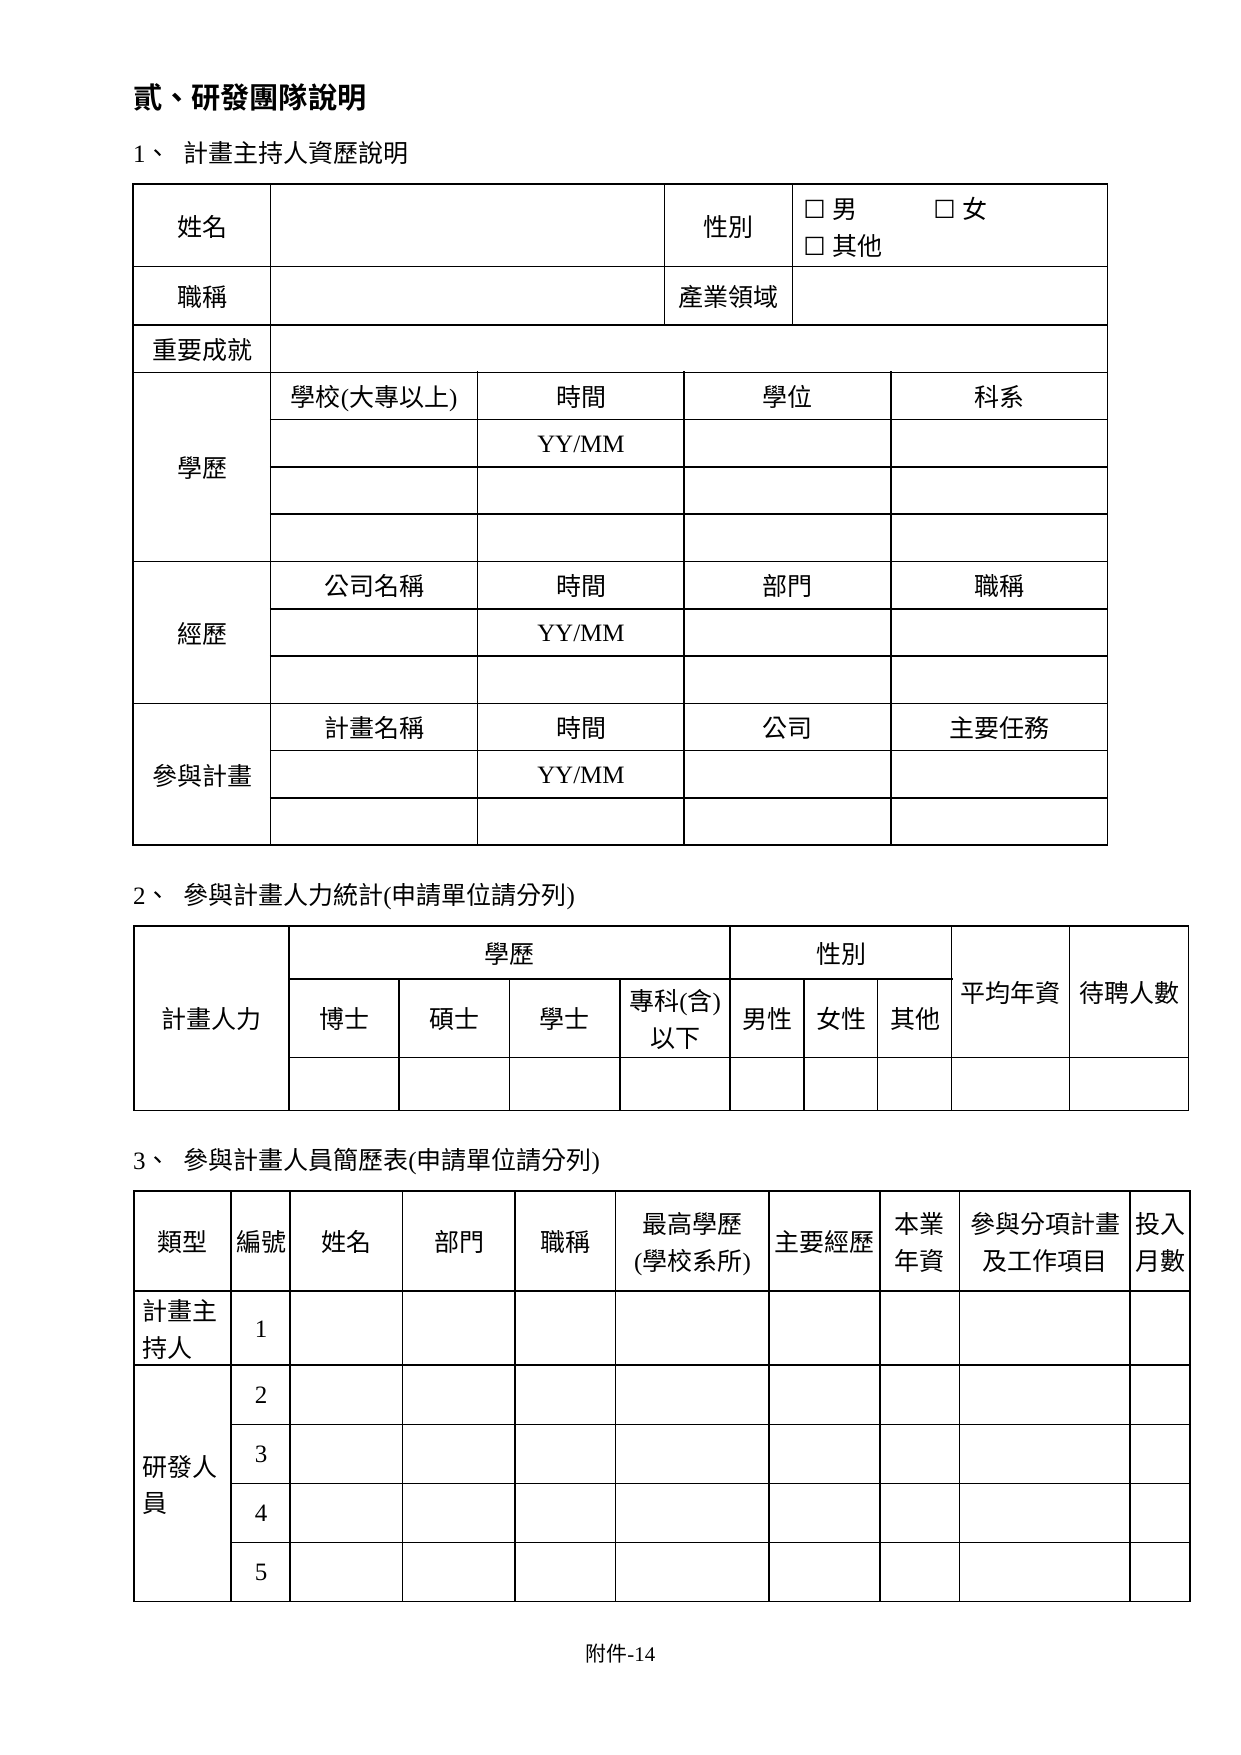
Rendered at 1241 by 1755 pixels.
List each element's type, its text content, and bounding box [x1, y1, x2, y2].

table_cell [271, 610, 477, 655]
table_cell 計畫主持人 [135, 1292, 230, 1364]
table_cell [271, 751, 477, 797]
table_cell YY/MM [478, 420, 683, 466]
list 參與計畫人員簡歷表(申請單位請分列) [133, 1136, 1107, 1178]
table_cell [1131, 1425, 1189, 1482]
table_cell 時間 [478, 562, 683, 608]
table_cell [892, 468, 1107, 513]
table_cell 重要成就 [134, 326, 270, 371]
table_cell [805, 1058, 877, 1109]
table_cell [960, 1425, 1129, 1482]
table_cell [881, 1366, 959, 1423]
table_cell [516, 1292, 615, 1364]
table_cell [403, 1425, 514, 1482]
table_cell 參與計畫 [134, 704, 270, 844]
table_cell 研發人員 [135, 1366, 230, 1601]
table_cell [478, 515, 683, 561]
table_header 主要經歷 [770, 1192, 879, 1290]
table_cell [516, 1484, 615, 1542]
table_cell [1131, 1366, 1189, 1423]
table_cell [616, 1425, 768, 1482]
table_cell [960, 1292, 1129, 1364]
table_cell [478, 799, 683, 844]
table_cell [960, 1366, 1129, 1423]
table_cell [516, 1366, 615, 1423]
table_cell 職稱 [134, 267, 270, 324]
table_header 本業年資 [881, 1192, 959, 1290]
table_cell 2 [232, 1366, 289, 1423]
table_header 學歷 [290, 927, 729, 978]
table_cell 主要任務 [892, 704, 1107, 750]
table_cell [510, 1058, 619, 1109]
table_cell 時間 [478, 373, 683, 419]
table_cell 產業領域 [665, 267, 792, 324]
table_cell [892, 610, 1107, 655]
table_cell [685, 515, 890, 561]
table_cell YY/MM [478, 610, 683, 655]
table_header 平均年資 [952, 927, 1069, 1056]
table_cell 學校(大專以上) [271, 373, 477, 419]
table_cell [881, 1543, 959, 1601]
table_cell [685, 799, 890, 844]
subtitle 貳、研發團隊說明 [133, 75, 1107, 117]
table_cell [685, 751, 890, 797]
table_cell [478, 468, 683, 513]
table_cell [291, 1425, 402, 1482]
table_cell [770, 1543, 879, 1601]
table_cell 部門 [685, 562, 890, 608]
table_header 參與分項計畫及工作項目 [960, 1192, 1129, 1290]
table_cell 博士 [290, 980, 398, 1056]
table_cell [685, 468, 890, 513]
table_cell [892, 515, 1107, 561]
table_cell YY/MM [478, 751, 683, 797]
table_cell [1070, 1058, 1188, 1109]
table_cell 職稱 [892, 562, 1107, 608]
table_header 姓名 [291, 1192, 402, 1290]
table_cell [616, 1484, 768, 1542]
table_cell 男性 [731, 980, 803, 1056]
table_cell [271, 657, 477, 702]
list 計畫主持人資歷說明 [133, 129, 1107, 171]
table_cell [892, 751, 1107, 797]
table_cell [892, 799, 1107, 844]
table_cell 計畫名稱 [271, 704, 477, 750]
table_cell 時間 [478, 704, 683, 750]
table_cell [685, 657, 890, 702]
table_cell 學歷 [134, 373, 270, 561]
table_cell [616, 1366, 768, 1423]
table_header 編號 [232, 1192, 289, 1290]
table_cell [1131, 1292, 1189, 1364]
table_header 職稱 [516, 1192, 615, 1290]
table_header 最高學歷 (學校系所) [616, 1192, 768, 1290]
table_cell [878, 1058, 951, 1109]
table_cell [478, 657, 683, 702]
table_cell 3 [232, 1425, 289, 1482]
table_cell [793, 267, 1107, 324]
table_cell 學士 [510, 980, 619, 1056]
table_cell [685, 420, 890, 466]
table_cell 公司 [685, 704, 890, 750]
table_header 待聘人數 [1070, 927, 1188, 1056]
table_header 性別 [665, 185, 792, 266]
table_cell [403, 1366, 514, 1423]
table_header ☐ 男 ☐ 其他 [793, 185, 930, 266]
table_cell [881, 1484, 959, 1542]
table_cell [516, 1425, 615, 1482]
table_cell [616, 1292, 768, 1364]
table_cell [892, 657, 1107, 702]
table_header [271, 185, 664, 266]
table_cell 公司名稱 [271, 562, 477, 608]
table_cell [960, 1543, 1129, 1601]
table_cell [770, 1366, 879, 1423]
table_cell 其他 [878, 980, 951, 1056]
table_header 類型 [135, 1192, 230, 1290]
table_header 部門 [403, 1192, 514, 1290]
table_cell [770, 1292, 879, 1364]
table_cell [1131, 1484, 1189, 1542]
table_cell [291, 1292, 402, 1364]
table_cell 5 [232, 1543, 289, 1601]
list 參與計畫人力統計(申請單位請分列) [133, 871, 1107, 913]
table_cell [400, 1058, 509, 1109]
table_cell [516, 1543, 615, 1601]
table_cell 4 [232, 1484, 289, 1542]
table_cell 學位 [685, 373, 890, 419]
table_cell 經歷 [134, 562, 270, 702]
table_header 性別 [731, 927, 951, 978]
table_cell [271, 799, 477, 844]
table_cell [271, 420, 477, 466]
table_cell [685, 610, 890, 655]
table_cell [770, 1425, 879, 1482]
table_cell [616, 1543, 768, 1601]
table_cell 1 [232, 1292, 289, 1364]
table_cell 專科(含)以下 [621, 980, 729, 1056]
table_cell 女性 [805, 980, 877, 1056]
table_cell [290, 1058, 398, 1109]
table_cell [403, 1543, 514, 1601]
table_cell 科系 [892, 373, 1107, 419]
table_cell [952, 1058, 1069, 1109]
table_cell [881, 1425, 959, 1482]
table_cell 碩士 [400, 980, 509, 1056]
table_cell [892, 420, 1107, 466]
table_cell [403, 1292, 514, 1364]
table_cell [271, 515, 477, 561]
table_cell [960, 1484, 1129, 1542]
table_cell [291, 1543, 402, 1601]
table_cell [403, 1484, 514, 1542]
table_cell [881, 1292, 959, 1364]
table_cell [271, 468, 477, 513]
table_cell [271, 267, 664, 324]
table_cell [1131, 1543, 1189, 1601]
table_header ☐ 女 [930, 185, 1107, 266]
table_header 計畫人力 [135, 927, 288, 1109]
table_cell [731, 1058, 803, 1109]
table_cell [271, 326, 1107, 371]
table_cell [291, 1484, 402, 1542]
table_header 姓名 [134, 185, 270, 266]
table_cell [291, 1366, 402, 1423]
table_cell [621, 1058, 729, 1109]
table_cell [770, 1484, 879, 1542]
table_header 投入 月數 [1131, 1192, 1189, 1290]
